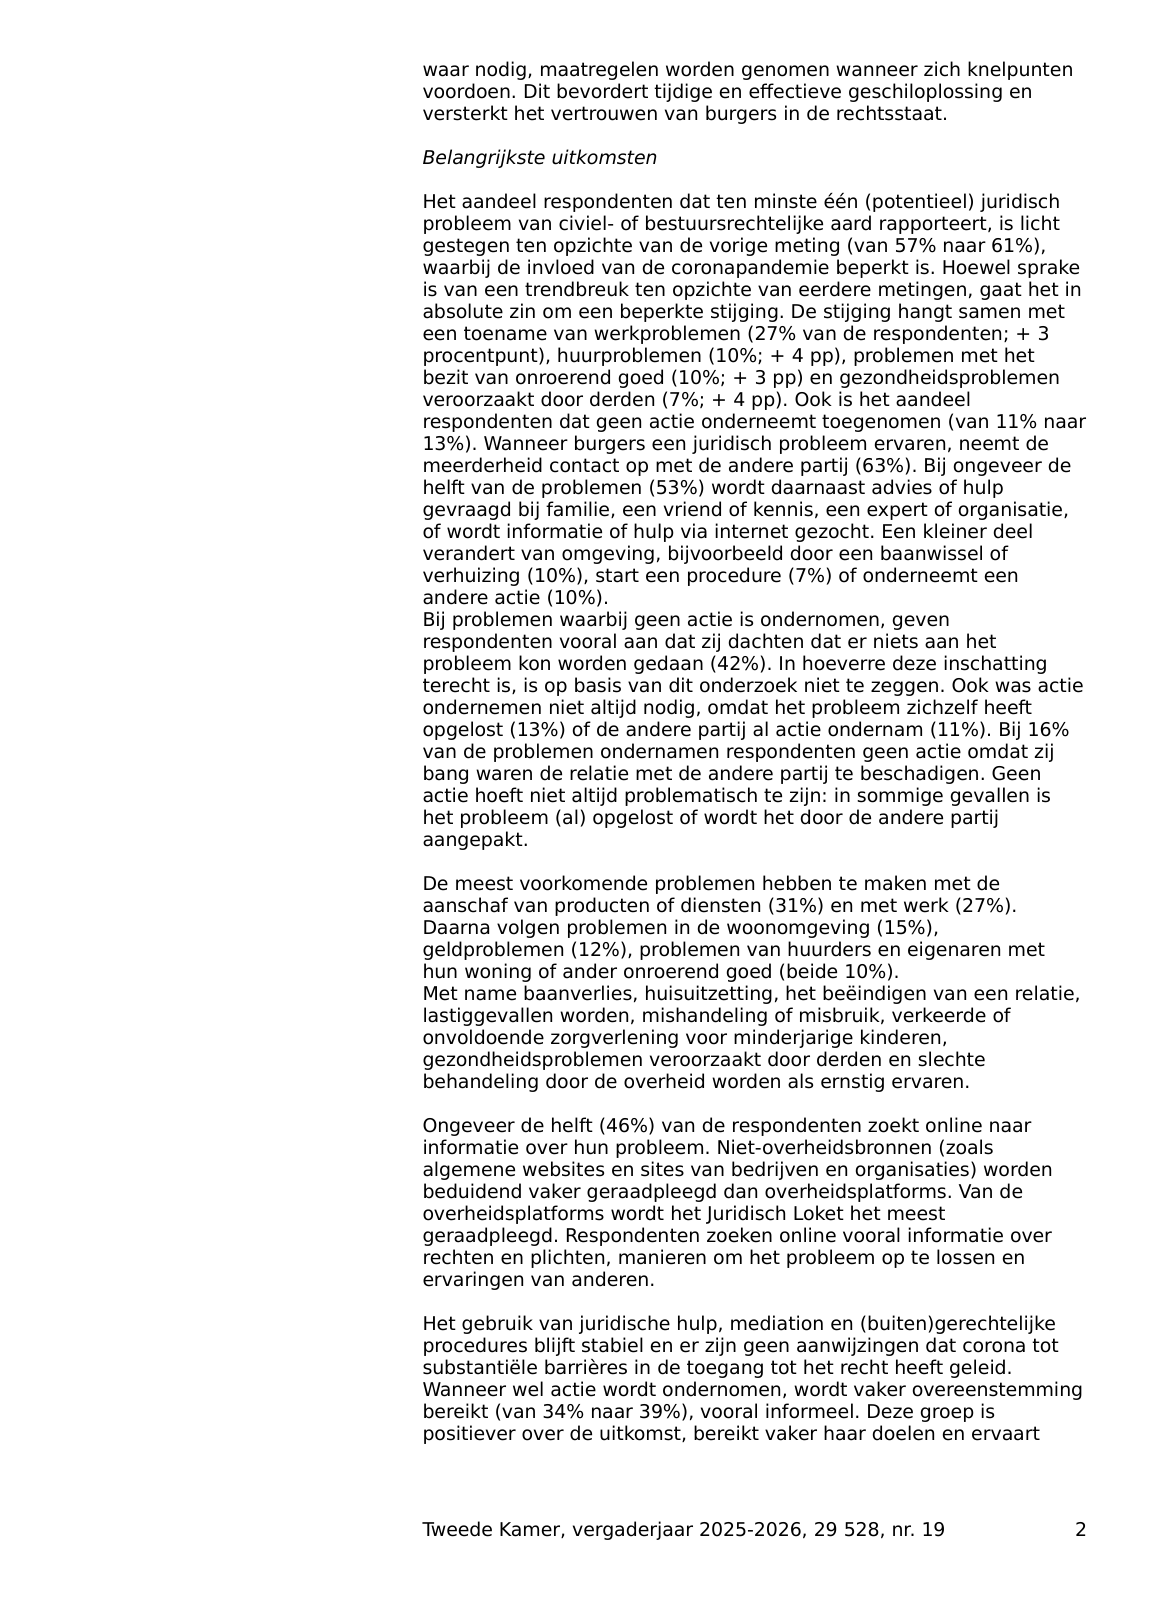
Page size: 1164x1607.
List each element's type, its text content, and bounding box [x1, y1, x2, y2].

subtitle Belangrijkste uitkomsten [422, 147, 1087, 169]
text Ongeveer de helft (46%) van de respondenten zoekt online naar informatie over hun probleem. Niet-overheidsbronnen (zoals algemene websites en sites van bedrijven en organisaties) worden beduidend vaker geraadpleegd dan overheidsplatforms. Van de overheidsplatforms wordt het Juridisch Loket het meest geraadpleegd. Respondenten zoeken online vooral informatie over rechten en plichten, manieren om het probleem op te lossen en ervaringen van anderen. [422, 1115, 1087, 1291]
text Bij problemen waarbij geen actie is ondernomen, geven respondenten vooral aan dat zij dachten dat er niets aan het probleem kon worden gedaan (42%). In hoeverre deze inschatting terecht is, is op basis van dit onderzoek niet te zeggen. Ook was actie ondernemen niet altijd nodig, omdat het probleem zichzelf heeft opgelost (13%) of de andere partij al actie ondernam (11%). Bij 16% van de problemen ondernamen respondenten geen actie omdat zij bang waren de relatie met de andere partij te beschadigen. Geen actie hoeft niet altijd problematisch te zijn: in sommige gevallen is het probleem (al) opgelost of wordt het door de andere partij aangepakt. [422, 609, 1087, 851]
text Het aandeel respondenten dat ten minste één (potentieel) juridisch probleem van civiel- of bestuursrechtelijke aard rapporteert, is licht gestegen ten opzichte van de vorige meting (van 57% naar 61%), waarbij de invloed van de coronapandemie beperkt is. Hoewel sprake is van een trendbreuk ten opzichte van eerdere metingen, gaat het in absolute zin om een beperkte stijging. De stijging hangt samen met een toename van werkproblemen (27% van de respondenten; + 3 procentpunt), huurproblemen (10%; + 4 pp), problemen met het bezit van onroerend goed (10%; + 3 pp) en gezondheidsproblemen veroorzaakt door derden (7%; + 4 pp). Ook is het aandeel respondenten dat geen actie onderneemt toegenomen (van 11% naar 13%). Wanneer burgers een juridisch probleem ervaren, neemt de meerderheid contact op met de andere partij (63%). Bij ongeveer de helft van de problemen (53%) wordt daarnaast advies of hulp gevraagd bij familie, een vriend of kennis, een expert of organisatie, of wordt informatie of hulp via internet gezocht. Een kleiner deel verandert van omgeving, bijvoorbeeld door een baanwissel of verhuizing (10%), start een procedure (7%) of onderneemt een andere actie (10%). [422, 191, 1087, 609]
text De meest voorkomende problemen hebben te maken met de aanschaf van producten of diensten (31%) en met werk (27%). Daarna volgen problemen in de woonomgeving (15%), geldproblemen (12%), problemen van huurders en eigenaren met hun woning of ander onroerend goed (beide 10%). [422, 873, 1087, 983]
text waar nodig, maatregelen worden genomen wanneer zich knelpunten voordoen. Dit bevordert tijdige en effectieve geschiloplossing en versterkt het vertrouwen van burgers in de rechtsstaat. [422, 59, 1087, 125]
text Met name baanverlies, huisuitzetting, het beëindigen van een relatie, lastiggevallen worden, mishandeling of misbruik, verkeerde of onvoldoende zorgverlening voor minderjarige kinderen, gezondheidsproblemen veroorzaakt door derden en slechte behandeling door de overheid worden als ernstig ervaren. [422, 983, 1087, 1093]
text Het gebruik van juridische hulp, mediation en (buiten)gerechtelijke procedures blijft stabiel en er zijn geen aanwijzingen dat corona tot substantiële barrières in de toegang tot het recht heeft geleid. Wanneer wel actie wordt ondernomen, wordt vaker overeenstemming bereikt (van 34% naar 39%), vooral informeel. Deze groep is positiever over de uitkomst, bereikt vaker haar doelen en ervaart [422, 1313, 1087, 1445]
